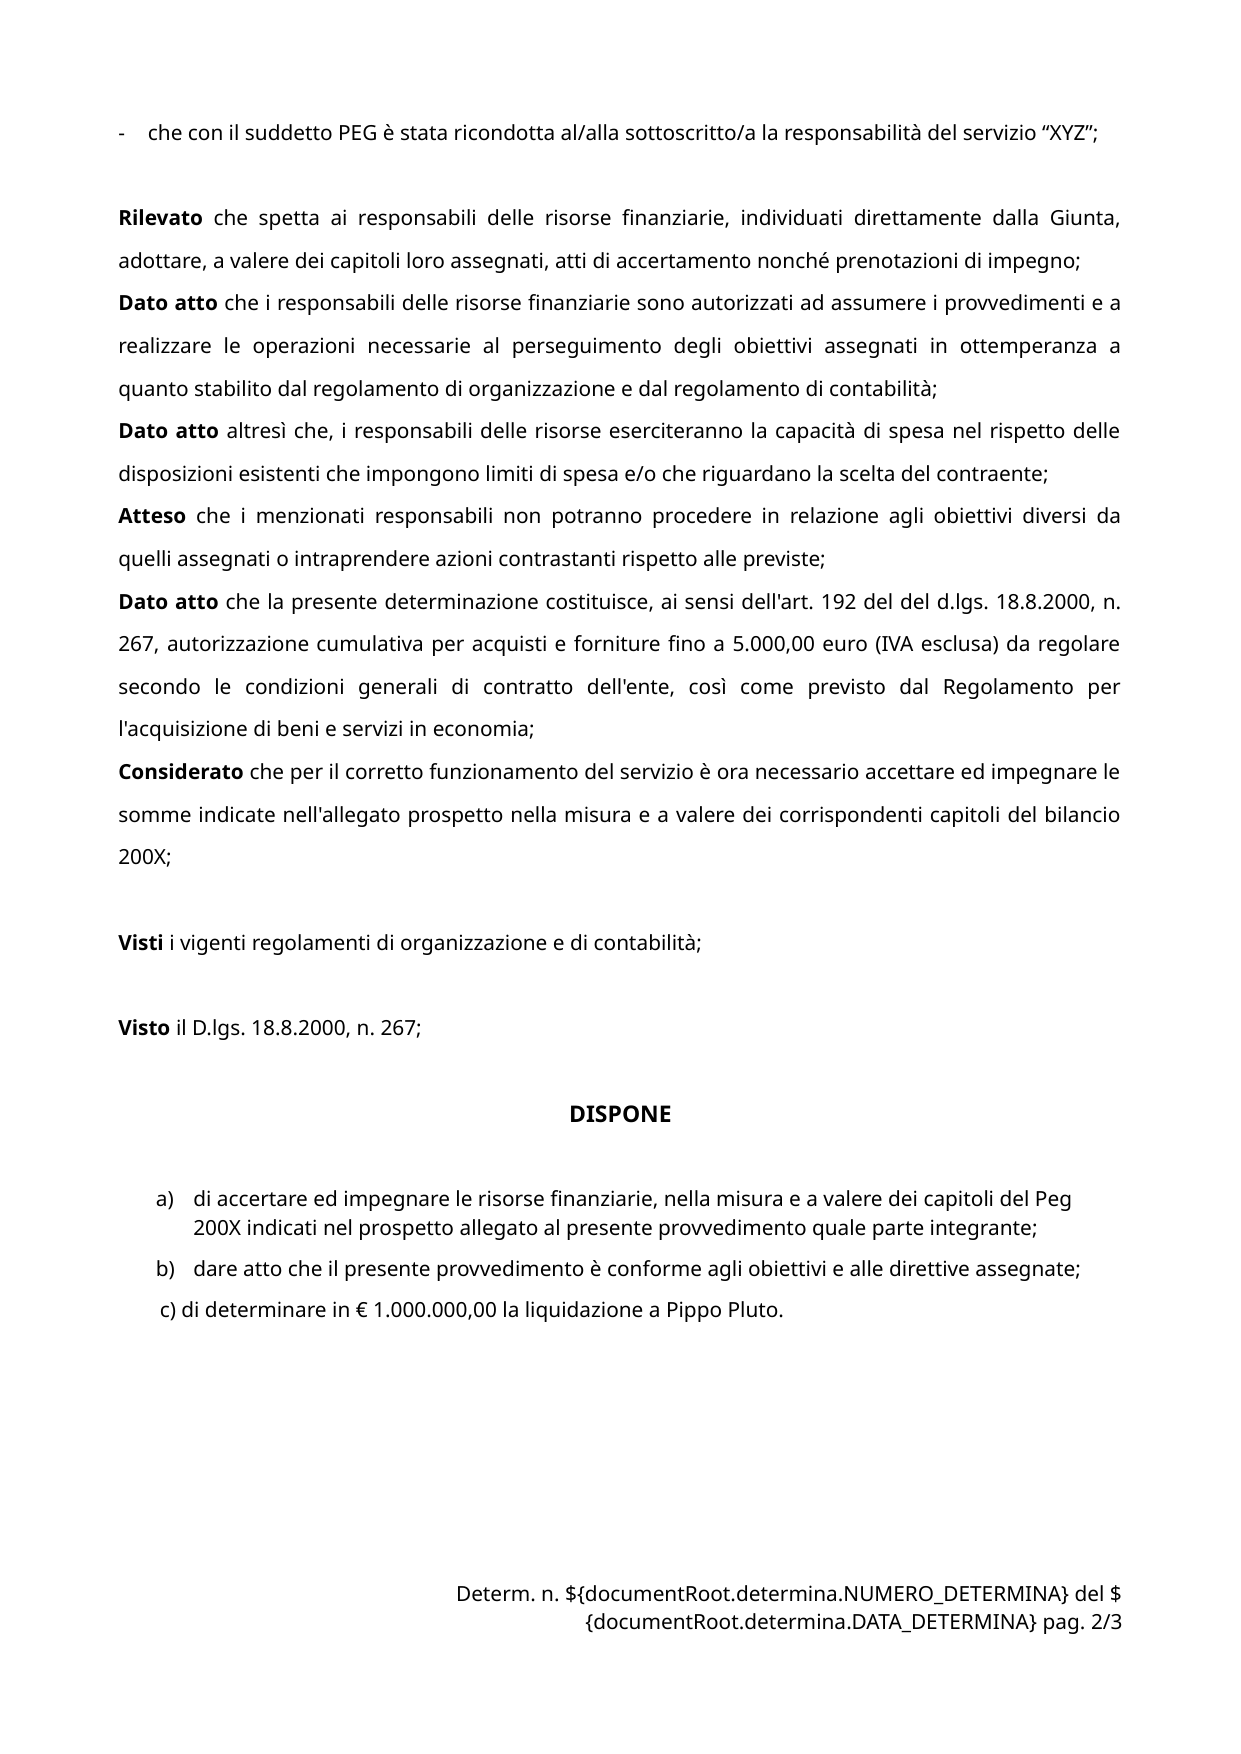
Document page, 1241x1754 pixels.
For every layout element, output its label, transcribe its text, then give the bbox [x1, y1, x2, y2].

text Dato atto che la presente determinazione costituisce, ai sensi dell'art. 192 del del d.lgs. 18.8.2000, n. 267, autorizzazione cumulativa per acquisti e forniture fino a 5.000,00 euro (IVA esclusa) da regolare secondo le condizioni generali di contratto dell'ente, così come previsto dal Regolamento per l'acquisizione di beni e servizi in economia; [118, 587, 1122, 743]
text Considerato che per il corretto funzionamento del servizio è ora necessario accettare ed impegnare le somme indicate nell'allegato prospetto nella misura e a valere dei corrispondenti capitoli del bilancio 200X; [118, 757, 1122, 871]
text Atteso che i menzionati responsabili non potranno procedere in relazione agli obiettivi diversi da quelli assegnati o intraprendere azioni contrastanti rispetto alle previste; [118, 502, 1122, 573]
list dare atto che il presente provvedimento è conforme agli obiettivi e alle direttive assegnate; [156, 1254, 1122, 1282]
list di accertare ed impegnare le risorse finanziarie, nella misura e a valere dei capitoli del Peg 200X indicati nel prospetto allegato al presente provvedimento quale parte integrante; [156, 1184, 1122, 1241]
text Visto il D.lgs. 18.8.2000, n. 267; [118, 1013, 1122, 1041]
text Dato atto altresì che, i responsabili delle risorse eserciteranno la capacità di spesa nel rispetto delle disposizioni esistenti che impongono limiti di spesa e/o che riguardano la scelta del contraente; [118, 416, 1122, 487]
text DISPONE [118, 1098, 1122, 1129]
list che con il suddetto PEG è stata ricondotta al/alla sottoscritto/a la responsabilità del servizio “XYZ”; [118, 118, 1122, 147]
text Rilevato che spetta ai responsabili delle risorse finanziarie, individuati direttamente dalla Giunta, adottare, a valere dei capitoli loro assegnati, atti di accertamento nonché prenotazioni di impegno; [118, 203, 1122, 274]
text Visti i vigenti regolamenti di organizzazione e di contabilità; [118, 928, 1122, 956]
text Dato atto che i responsabili delle risorse finanziarie sono autorizzati ad assumere i provvedimenti e a realizzare le operazioni necessarie al perseguimento degli obiettivi assegnati in ottemperanza a quanto stabilito dal regolamento di organizzazione e dal regolamento di contabilità; [118, 288, 1122, 402]
text c) di determinare in € 1.000.000,00 la liquidazione a Pippo Pluto. [159, 1295, 1122, 1323]
